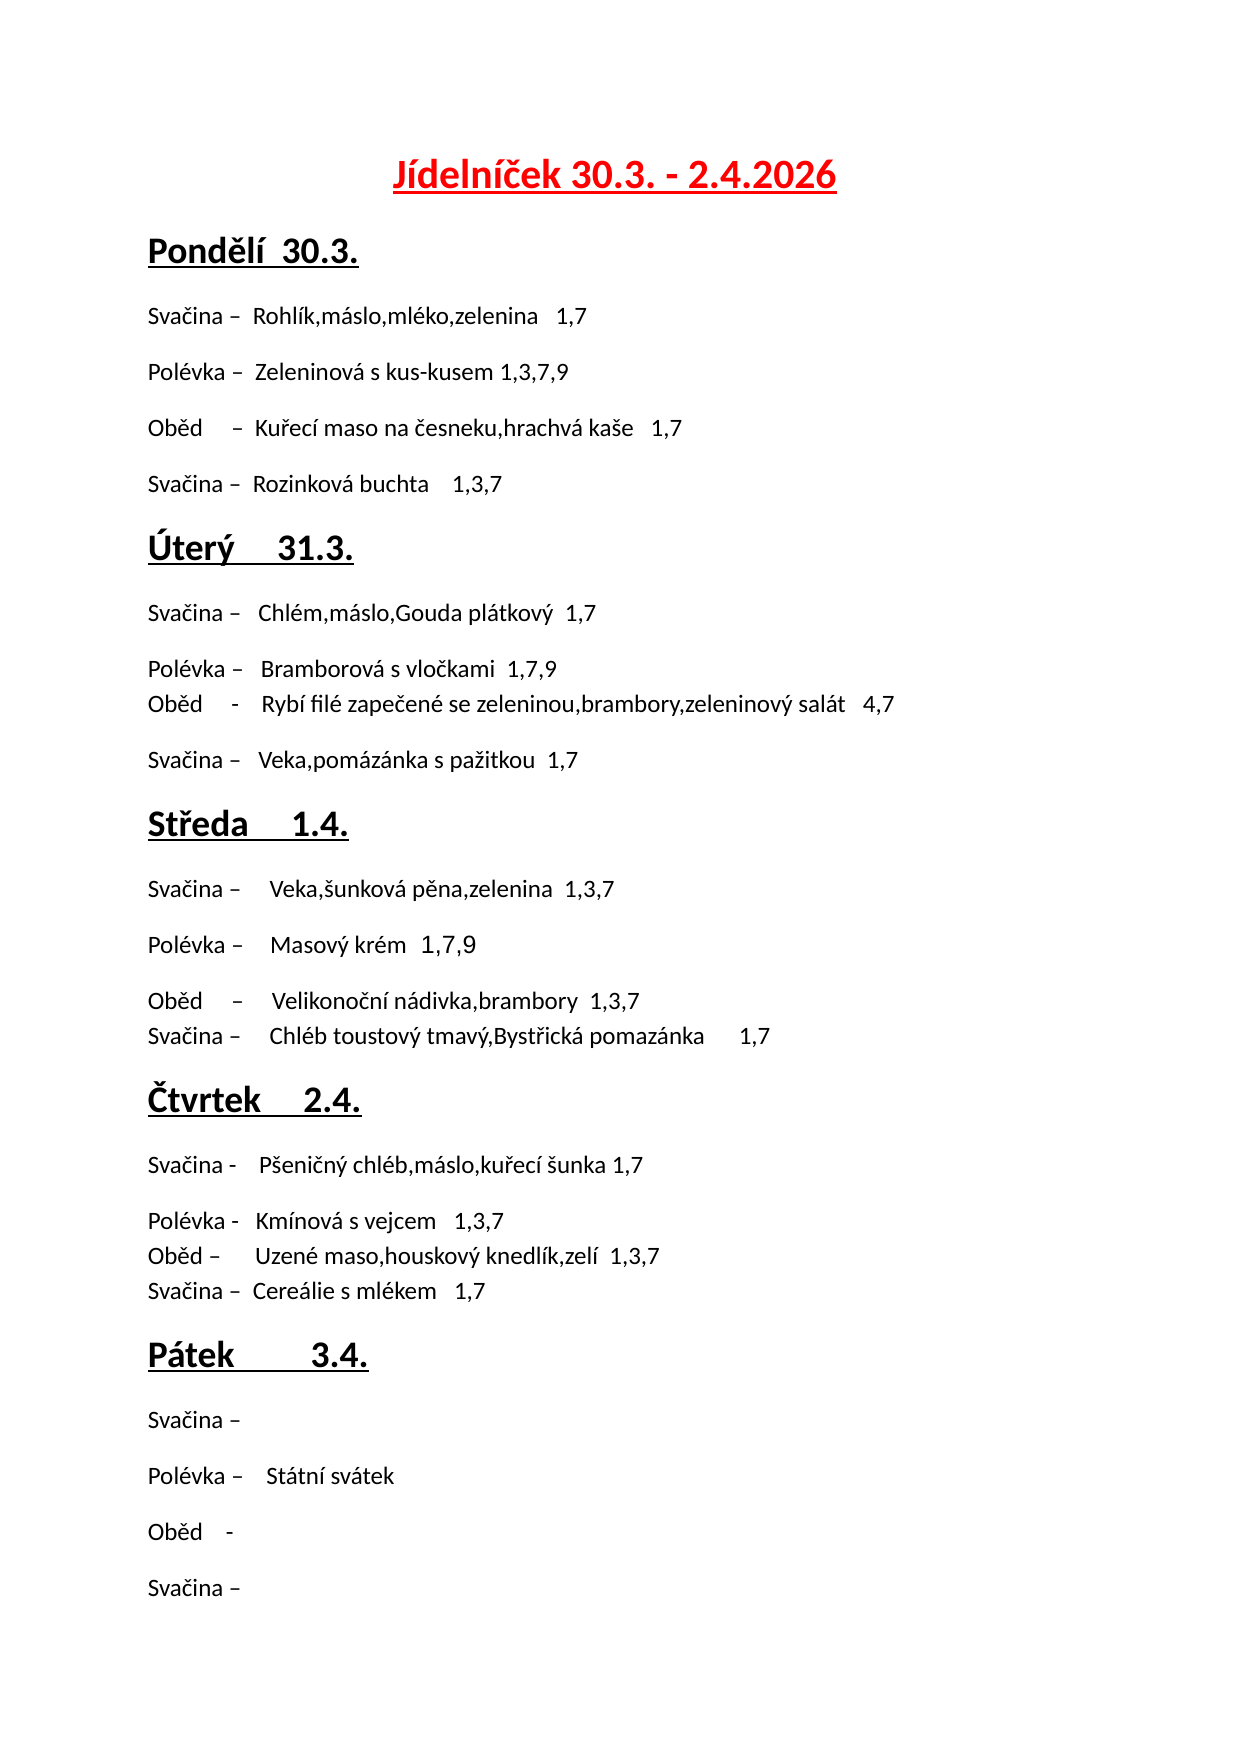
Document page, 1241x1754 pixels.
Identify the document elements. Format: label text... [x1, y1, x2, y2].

text Oběd – Kuřecí maso na česneku,hrachvá kaše 1,7 [148, 412, 1093, 443]
text Svačina - Pšeničný chléb,máslo,kuřecí šunka 1,7 [148, 1149, 1093, 1180]
text Polévka - Kmínová s vejcem 1,3,7 Oběd – Uzené maso,houskový knedlík,zelí 1,3,7 Svačina – Cereálie s mlékem 1,7 [148, 1205, 1093, 1306]
text Jídelníček 30.3. - 2.4.2026 [148, 148, 1093, 198]
text Středa 1.4. [148, 800, 1093, 846]
text Polévka – Státní svátek [148, 1460, 1093, 1491]
text Svačina – Chlém,máslo,Gouda plátkový 1,7 [148, 597, 1093, 628]
text Svačina – [148, 1572, 1093, 1603]
text Svačina – Veka,pomázánka s pažitkou 1,7 [148, 744, 1093, 774]
text Oběd – Velikonoční nádivka,brambory 1,3,7 Svačina – Chléb toustový tmavý,Bystřická pomazánka 1,7 [148, 985, 1093, 1051]
text Polévka – Zeleninová s kus-kusem 1,3,7,9 [148, 356, 1093, 387]
text Pátek 3.4. [148, 1331, 1093, 1377]
text Pondělí 30.3. [148, 227, 1093, 273]
text Oběd - [148, 1516, 1093, 1547]
text Svačina – [148, 1404, 1093, 1435]
text Čtvrtek 2.4. [148, 1076, 1093, 1122]
text Polévka – Bramborová s vločkami 1,7,9 Oběd - Rybí filé zapečené se zeleninou,brambory,zeleninový salát 4,7 [148, 653, 1093, 719]
text Svačina – Rohlík,máslo,mléko,zelenina 1,7 [148, 300, 1093, 331]
text Svačina – Rozinková buchta 1,3,7 [148, 468, 1093, 498]
text Polévka – Masový krém 1,7,9 [148, 929, 1093, 960]
text Úterý 31.3. [148, 524, 1093, 569]
text Svačina – Veka,šunková pěna,zelenina 1,3,7 [148, 873, 1093, 904]
